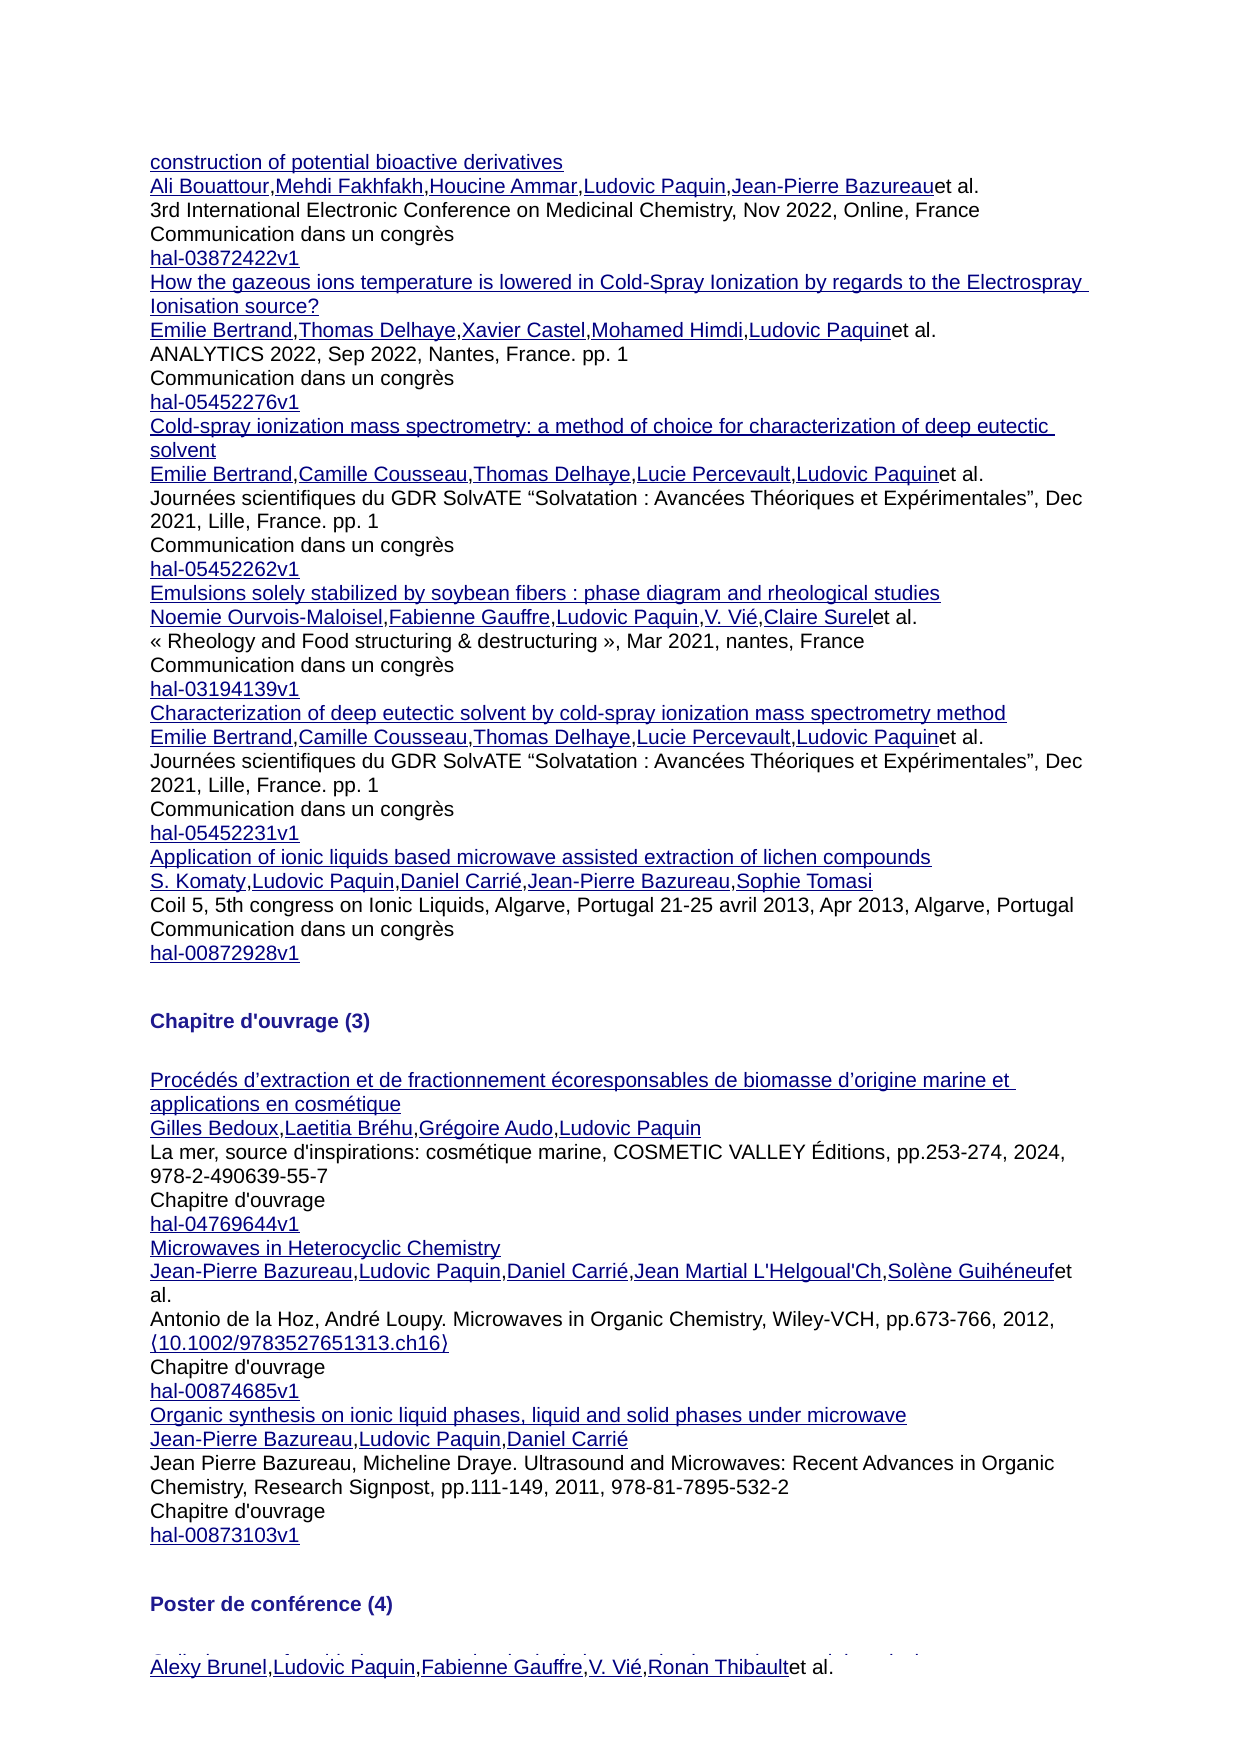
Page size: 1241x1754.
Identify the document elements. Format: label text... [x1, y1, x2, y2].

subtitle Chapitre d'ouvrage (3) [150, 1009, 1090, 1033]
table_cell Organic synthesis on ionic liquid phases, liquid and solid phases under microwave Jean-Pierre Bazureau,Ludovic Paquin,Daniel Carrié Jean Pierre Bazureau, Micheline Draye. Ultrasound and Microwaves: Recent Advances in Organic Chemistry, Research Signpost, pp.111-149, 2011, 978-81-7895-532-2 Chapitre d'ouvrage hal-00873103v1 [150, 1403, 1090, 1547]
table_cell Characterization of deep eutectic solvent by cold-spray ionization mass spectrometry method Emilie Bertrand,Camille Cousseau,Thomas Delhaye,Lucie Percevault,Ludovic Paquinet al. Journées scientifiques du GDR SolvATE “Solvatation : Avancées Théoriques et Expérimentales”, Dec 2021, Lille, France. pp. 1 Communication dans un congrès hal-05452231v1 [150, 701, 1090, 845]
table_cell Application of ionic liquids based microwave assisted extraction of lichen compounds S. Komaty,Ludovic Paquin,Daniel Carrié,Jean-Pierre Bazureau,Sophie Tomasi Coil 5, 5th congress on Ionic Liquids, Algarve, Portugal 21-25 avril 2013, Apr 2013, Algarve, Portugal Communication dans un congrès hal-00872928v1 [150, 845, 1090, 964]
subtitle Poster de conférence (4) [150, 1592, 1090, 1616]
table_header Gelled waters for elderly persons: rheological characterization and sensorial analysis Alexy Brunel,Ludovic Paquin,Fabienne Gauffre,V. Vié,Ronan Thibaultet al. IOP food physics 2023, Jan 2023, Saclay, France Poster de conférence hal-03938649v1 [150, 1650, 1090, 1679]
table_cell How the gazeous ions temperature is lowered in Cold-Spray Ionization by regards to the Electrospray Ionisation source? Emilie Bertrand,Thomas Delhaye,Xavier Castel,Mohamed Himdi,Ludovic Paquinet al. ANALYTICS 2022, Sep 2022, Nantes, France. pp. 1 Communication dans un congrès hal-05452276v1 [150, 270, 1090, 413]
table_header Procédés d’extraction et de fractionnement écoresponsables de biomasse d’origine marine et applications en cosmétique Gilles Bedoux,Laetitia Bréhu,Grégoire Audo,Ludovic Paquin La mer, source d'inspirations: cosmétique marine, COSMETIC VALLEY Éditions, pp.253-274, 2024, 978-2-490639-55-7 Chapitre d'ouvrage hal-04769644v1 [150, 1068, 1090, 1235]
table_cell Cold-spray ionization mass spectrometry: a method of choice for characterization of deep eutectic solvent Emilie Bertrand,Camille Cousseau,Thomas Delhaye,Lucie Percevault,Ludovic Paquinet al. Journées scientifiques du GDR SolvATE “Solvatation : Avancées Théoriques et Expérimentales”, Dec 2021, Lille, France. pp. 1 Communication dans un congrès hal-05452262v1 [150, 414, 1090, 581]
table_cell Microwaves in Heterocyclic Chemistry Jean-Pierre Bazureau,Ludovic Paquin,Daniel Carrié,Jean Martial L'Helgoual'Ch,Solène Guihéneufet al. Antonio de la Hoz, André Loupy. Microwaves in Organic Chemistry, Wiley-VCH, pp.673-766, 2012, ⟨10.1002/9783527651313.ch16⟩ Chapitre d'ouvrage hal-00874685v1 [150, 1235, 1090, 1403]
table_cell Reactivity Under Microwave Irradiation of 2-amino 4H-chromene-3-carbonitrile as tool for the construction of potential bioactive derivatives Ali Bouattour,Mehdi Fakhfakh,Houcine Ammar,Ludovic Paquin,Jean-Pierre Bazureauet al. 3rd International Electronic Conference on Medicinal Chemistry, Nov 2022, Online, France Communication dans un congrès hal-03872422v1 [150, 150, 1090, 270]
table_cell Emulsions solely stabilized by soybean fibers : phase diagram and rheological studies Noemie Ourvois-Maloisel,Fabienne Gauffre,Ludovic Paquin,V. Vié,Claire Surelet al. « Rheology and Food structuring & destructuring », Mar 2021, nantes, France Communication dans un congrès hal-03194139v1 [150, 581, 1090, 701]
